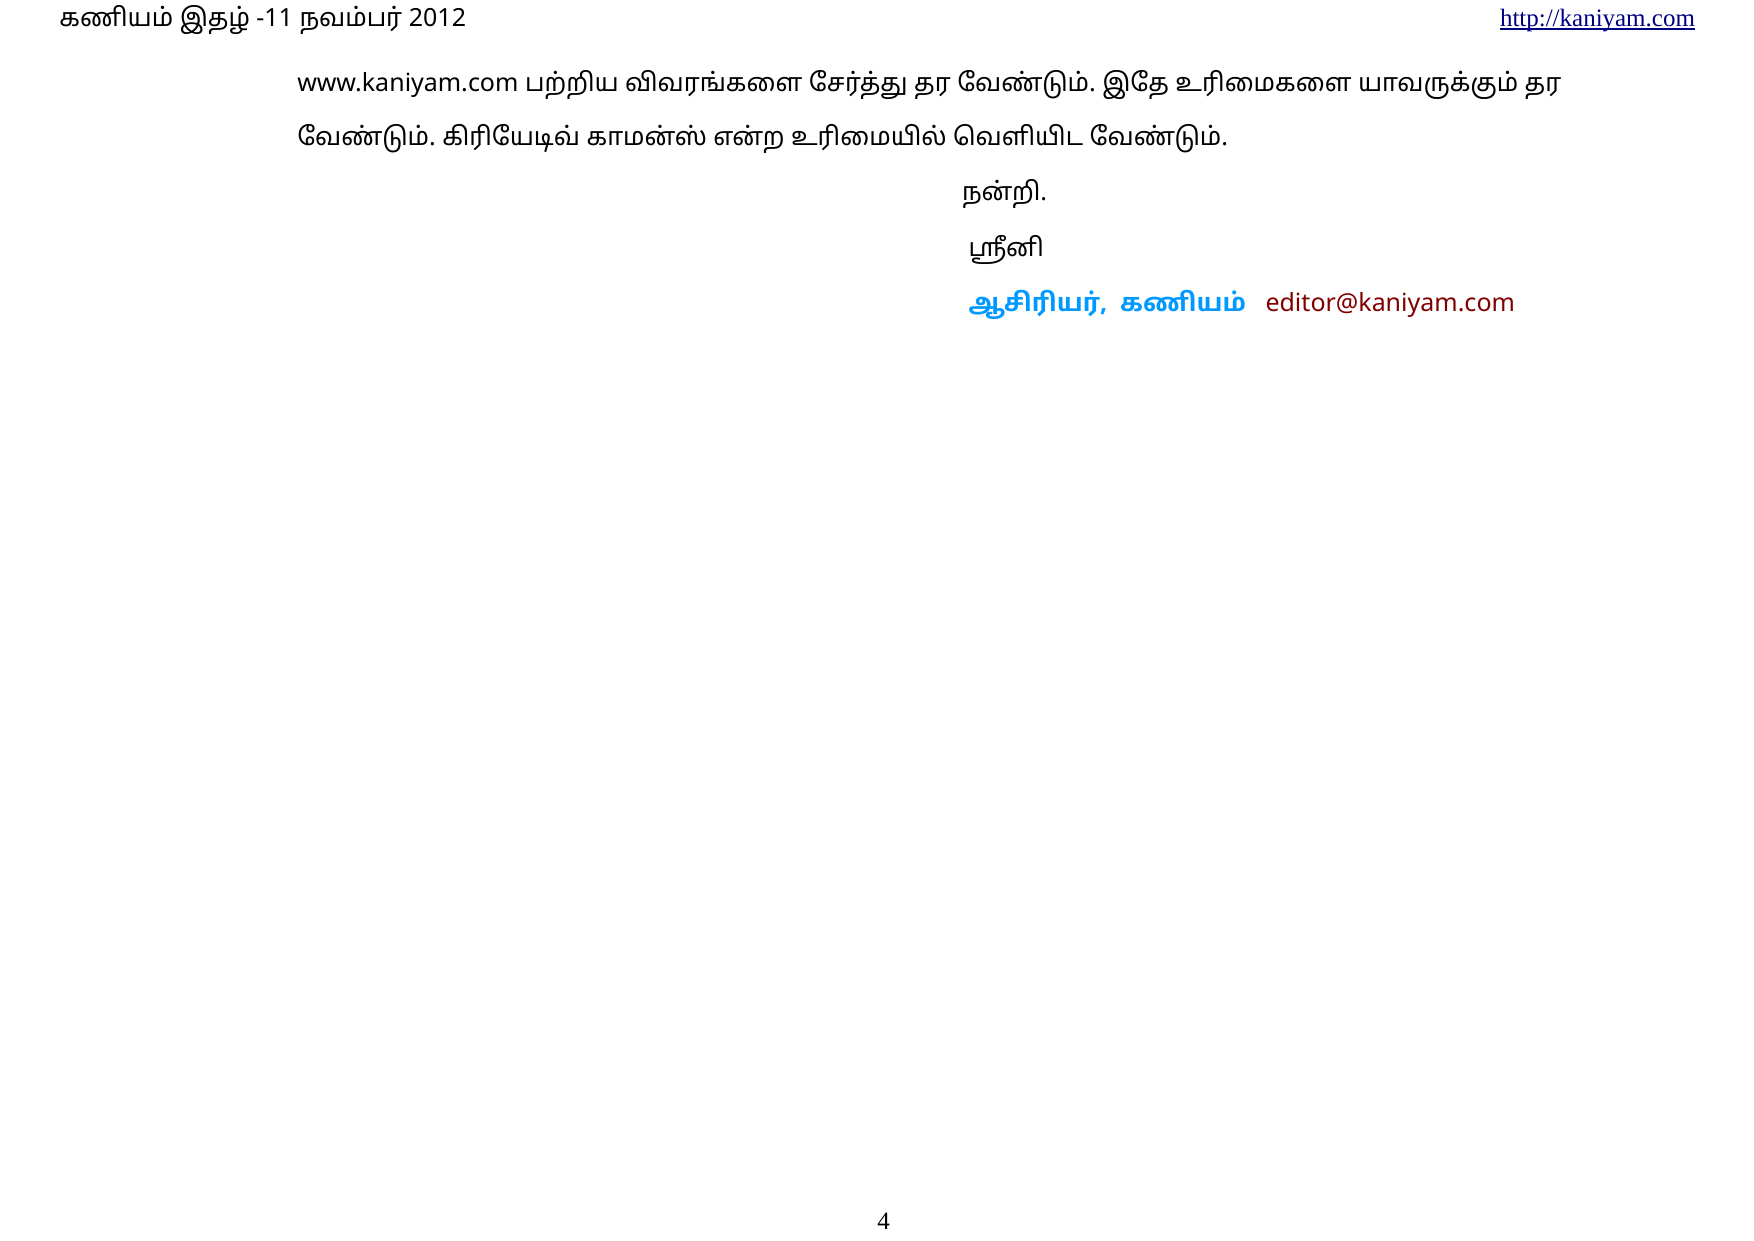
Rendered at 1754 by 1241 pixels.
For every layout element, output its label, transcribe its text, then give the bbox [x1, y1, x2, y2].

text www.kaniyam.com பற்றிய விவரங்களை சேர்த்து தர வேண்டும். இதே உரிமைகளை யாவருக்கும் தர வேண்டும். கிரியேடிவ் காமன்ஸ் என்ற உரிமையில் வெளியிட வேண்டும். [297, 64, 1695, 155]
text ஸ்ரீனி [297, 229, 1695, 266]
text நன்றி. [297, 174, 1695, 211]
subtitle ஆசிரியர், கணியம் editor@kaniyam.com [297, 284, 1695, 322]
